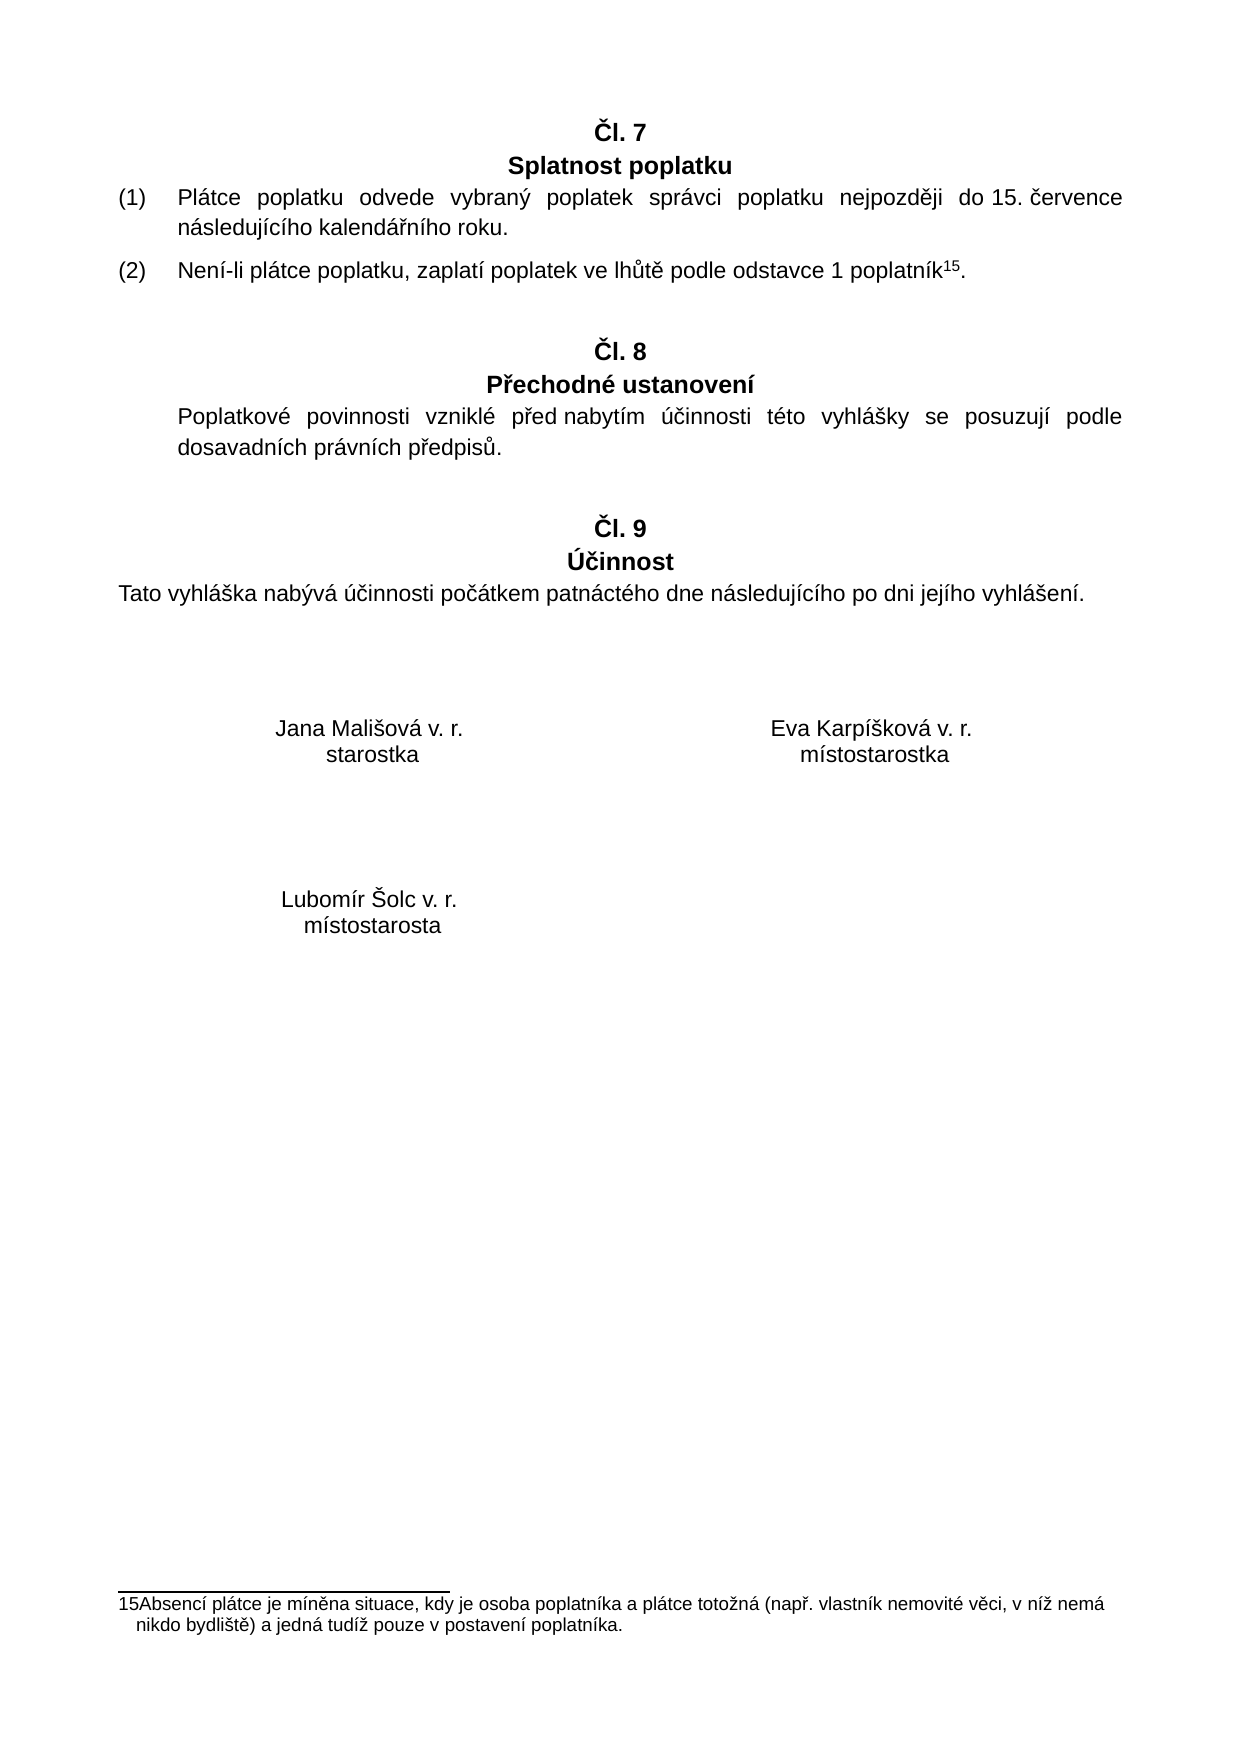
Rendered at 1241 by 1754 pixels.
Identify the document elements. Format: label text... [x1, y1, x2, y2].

table_cell [620, 826, 1122, 944]
list Plátce poplatku odvede vybraný poplatek správci poplatku nejpozději do 15. července následujícího kalendářního roku. [118, 184, 1122, 241]
list Není-li plátce poplatku, zaplatí poplatek ve lhůtě podle odstavce 1 poplatník. [118, 257, 1122, 283]
subtitle Čl. 8 Přechodné ustanovení [118, 337, 1122, 399]
table_cell Lubomír Šolc v. r. místostarosta [118, 826, 620, 944]
text Tato vyhláška nabývá účinnosti počátkem patnáctého dne následujícího po dni jejího vyhlášení. [118, 580, 1122, 606]
text Poplatkové povinnosti vzniklé před nabytím účinnosti této vyhlášky se posuzují podle dosavadních právních předpisů. [177, 403, 1122, 460]
table_header Jana Mališová v. r. starostka [118, 708, 620, 826]
subtitle Čl. 9 Účinnost [118, 514, 1122, 576]
list Absencí plátce je míněna situace, kdy je osoba poplatníka a plátce totožná (např. vlastník nemovité věci, v níž nemá nikdo bydliště) a jedná tudíž pouze v postavení poplatníka. [118, 1592, 1122, 1635]
table_header Eva Karpíšková v. r. místostarostka [620, 708, 1122, 826]
subtitle Čl. 7 Splatnost poplatku [118, 118, 1122, 180]
